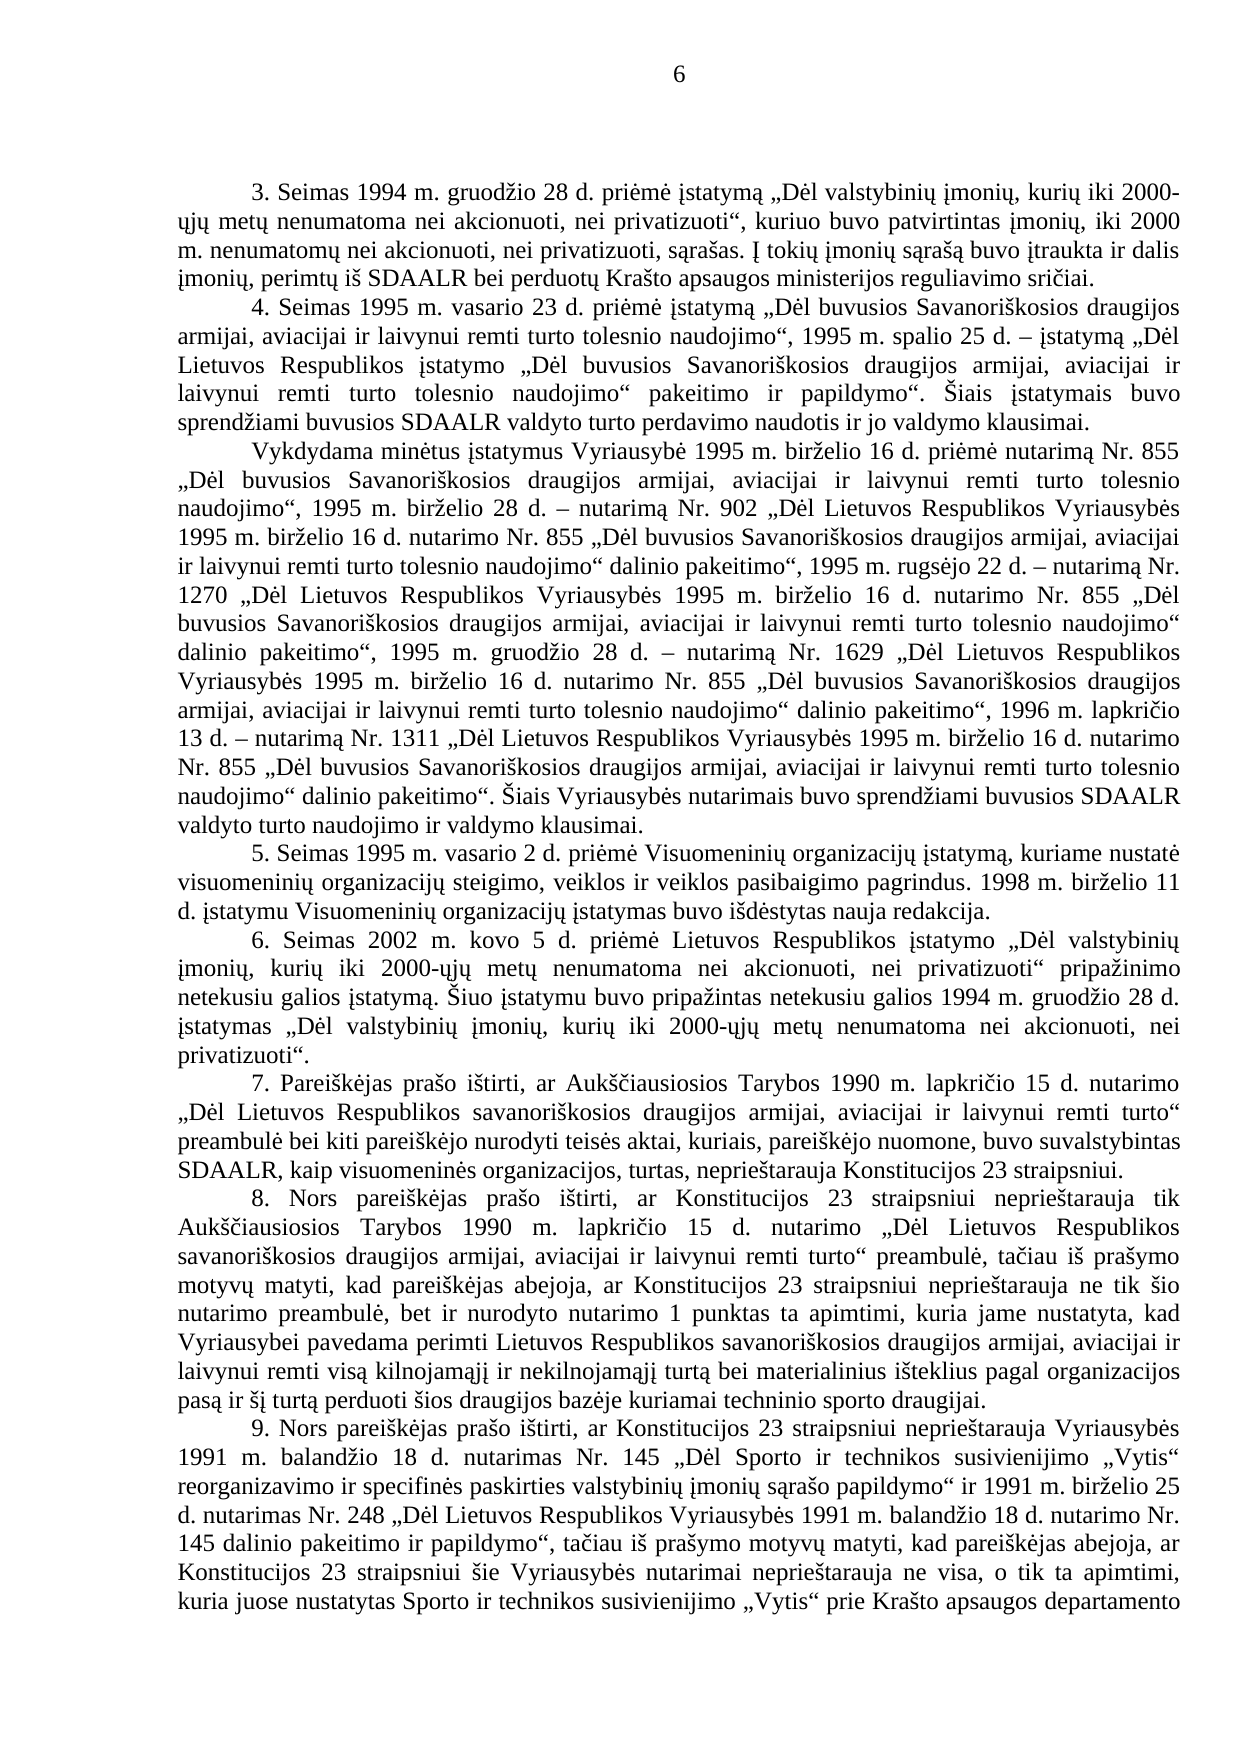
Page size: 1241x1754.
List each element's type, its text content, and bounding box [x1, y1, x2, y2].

text 8. Nors pareiškėjas prašo ištirti, ar Konstitucijos 23 straipsniui neprieštarauja tik Aukščiausiosios Tarybos 1990 m. lapkričio 15 d. nutarimo „Dėl Lietuvos Respublikos savanoriškosios draugijos armijai, aviacijai ir laivynui remti turto“ preambulė, tačiau iš prašymo motyvų matyti, kad pareiškėjas abejoja, ar Konstitucijos 23 straipsniui neprieštarauja ne tik šio nutarimo preambulė, bet ir nurodyto nutarimo 1 punktas ta apimtimi, kuria jame nustatyta, kad Vyriausybei pavedama perimti Lietuvos Respublikos savanoriškosios draugijos armijai, aviacijai ir laivynui remti visą kilnojamąjį ir nekilnojamąjį turtą bei materialinius išteklius pagal organizacijos pasą ir šį turtą perduoti šios draugijos bazėje kuriamai techninio sporto draugijai. [177, 1183, 1181, 1413]
text 3. Seimas 1994 m. gruodžio 28 d. priėmė įstatymą „Dėl valstybinių įmonių, kurių iki 2000-ųjų metų nenumatoma nei akcionuoti, nei privatizuoti“, kuriuo buvo patvirtintas įmonių, iki 2000 m. nenumatomų nei akcionuoti, nei privatizuoti, sąrašas. Į tokių įmonių sąrašą buvo įtraukta ir dalis įmonių, perimtų iš SDAALR bei perduotų Krašto apsaugos ministerijos reguliavimo sričiai. [177, 177, 1181, 292]
text 7. Pareiškėjas prašo ištirti, ar Aukščiausiosios Tarybos 1990 m. lapkričio 15 d. nutarimo „Dėl Lietuvos Respublikos savanoriškosios draugijos armijai, aviacijai ir laivynui remti turto“ preambulė bei kiti pareiškėjo nurodyti teisės aktai, kuriais, pareiškėjo nuomone, buvo suvalstybintas SDAALR, kaip visuomeninės organizacijos, turtas, neprieštarauja Konstitucijos 23 straipsniui. [177, 1068, 1181, 1183]
text 9. Nors pareiškėjas prašo ištirti, ar Konstitucijos 23 straipsniui neprieštarauja Vyriausybės 1991 m. balandžio 18 d. nutarimas Nr. 145 „Dėl Sporto ir technikos susivienijimo „Vytis“ reorganizavimo ir specifinės paskirties valstybinių įmonių sąrašo papildymo“ ir 1991 m. birželio 25 d. nutarimas Nr. 248 „Dėl Lietuvos Respublikos Vyriausybės 1991 m. balandžio 18 d. nutarimo Nr. 145 dalinio pakeitimo ir papildymo“, tačiau iš prašymo motyvų matyti, kad pareiškėjas abejoja, ar Konstitucijos 23 straipsniui šie Vyriausybės nutarimai neprieštarauja ne visa, o tik ta apimtimi, kuria juose nustatytas Sporto ir technikos susivienijimo „Vytis“ prie Krašto apsaugos departamento [177, 1413, 1181, 1615]
text 6. Seimas 2002 m. kovo 5 d. priėmė Lietuvos Respublikos įstatymo „Dėl valstybinių įmonių, kurių iki 2000-ųjų metų nenumatoma nei akcionuoti, nei privatizuoti“ pripažinimo netekusiu galios įstatymą. Šiuo įstatymu buvo pripažintas netekusiu galios 1994 m. gruodžio 28 d. įstatymas „Dėl valstybinių įmonių, kurių iki 2000-ųjų metų nenumatoma nei akcionuoti, nei privatizuoti“. [177, 925, 1181, 1068]
text 5. Seimas 1995 m. vasario 2 d. priėmė Visuomeninių organizacijų įstatymą, kuriame nustatė visuomeninių organizacijų steigimo, veiklos ir veiklos pasibaigimo pagrindus. 1998 m. birželio 11 d. įstatymu Visuomeninių organizacijų įstatymas buvo išdėstytas nauja redakcija. [177, 838, 1181, 925]
text 4. Seimas 1995 m. vasario 23 d. priėmė įstatymą „Dėl buvusios Savanoriškosios draugijos armijai, aviacijai ir laivynui remti turto tolesnio naudojimo“, 1995 m. spalio 25 d. – įstatymą „Dėl Lietuvos Respublikos įstatymo „Dėl buvusios Savanoriškosios draugijos armijai, aviacijai ir laivynui remti turto tolesnio naudojimo“ pakeitimo ir papildymo“. Šiais įstatymais buvo sprendžiami buvusios SDAALR valdyto turto perdavimo naudotis ir jo valdymo klausimai. [177, 292, 1181, 436]
text Vykdydama minėtus įstatymus Vyriausybė 1995 m. birželio 16 d. priėmė nutarimą Nr. 855 „Dėl buvusios Savanoriškosios draugijos armijai, aviacijai ir laivynui remti turto tolesnio naudojimo“, 1995 m. birželio 28 d. – nutarimą Nr. 902 „Dėl Lietuvos Respublikos Vyriausybės 1995 m. birželio 16 d. nutarimo Nr. 855 „Dėl buvusios Savanoriškosios draugijos armijai, aviacijai ir laivynui remti turto tolesnio naudojimo“ dalinio pakeitimo“, 1995 m. rugsėjo 22 d. – nutarimą Nr. 1270 „Dėl Lietuvos Respublikos Vyriausybės 1995 m. birželio 16 d. nutarimo Nr. 855 „Dėl buvusios Savanoriškosios draugijos armijai, aviacijai ir laivynui remti turto tolesnio naudojimo“ dalinio pakeitimo“, 1995 m. gruodžio 28 d. – nutarimą Nr. 1629 „Dėl Lietuvos Respublikos Vyriausybės 1995 m. birželio 16 d. nutarimo Nr. 855 „Dėl buvusios Savanoriškosios draugijos armijai, aviacijai ir laivynui remti turto tolesnio naudojimo“ dalinio pakeitimo“, 1996 m. lapkričio 13 d. – nutarimą Nr. 1311 „Dėl Lietuvos Respublikos Vyriausybės 1995 m. birželio 16 d. nutarimo Nr. 855 „Dėl buvusios Savanoriškosios draugijos armijai, aviacijai ir laivynui remti turto tolesnio naudojimo“ dalinio pakeitimo“. Šiais Vyriausybės nutarimais buvo sprendžiami buvusios SDAALR valdyto turto naudojimo ir valdymo klausimai. [177, 436, 1181, 838]
